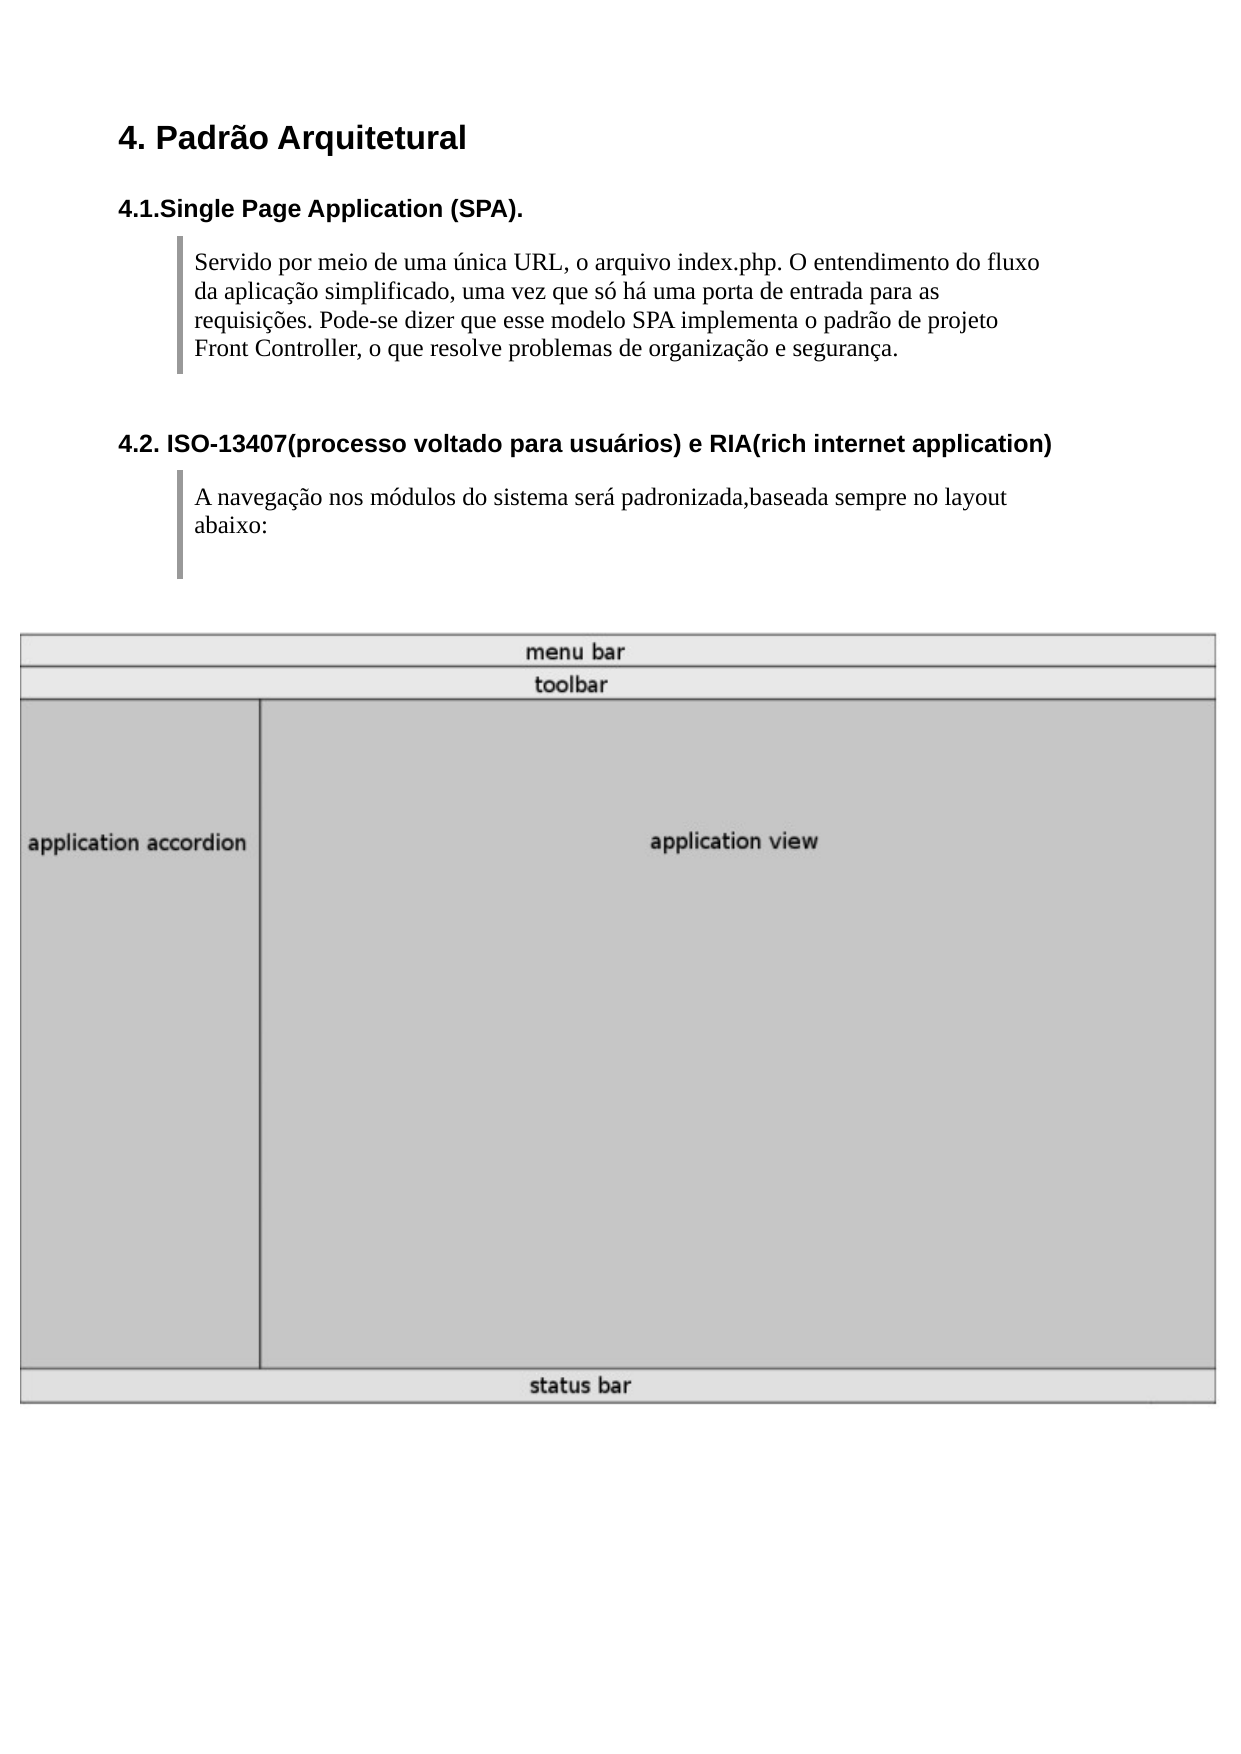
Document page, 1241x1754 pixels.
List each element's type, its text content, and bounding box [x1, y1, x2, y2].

subtitle 4. Padrão Arquitetural [118, 118, 1122, 157]
text Servido por meio de uma única URL, o arquivo index.php. O entendimento do fluxo da aplicação simplificado, uma vez que só há uma porta de entrada para as requisições. Pode-se dizer que esse modelo SPA implementa o padrão de projeto Front Controller, o que resolve problemas de organização e segurança. [183, 236, 1063, 374]
subtitle 4.2. ISO-13407(processo voltado para usuários) e RIA(rich internet application) [118, 428, 1122, 457]
subtitle 4.1.Single Page Application (SPA). [118, 194, 1122, 223]
picture [20, 609, 1220, 1509]
text A navegação nos módulos do sistema será padronizada,baseada sempre no layout abaixo: [183, 470, 1063, 579]
